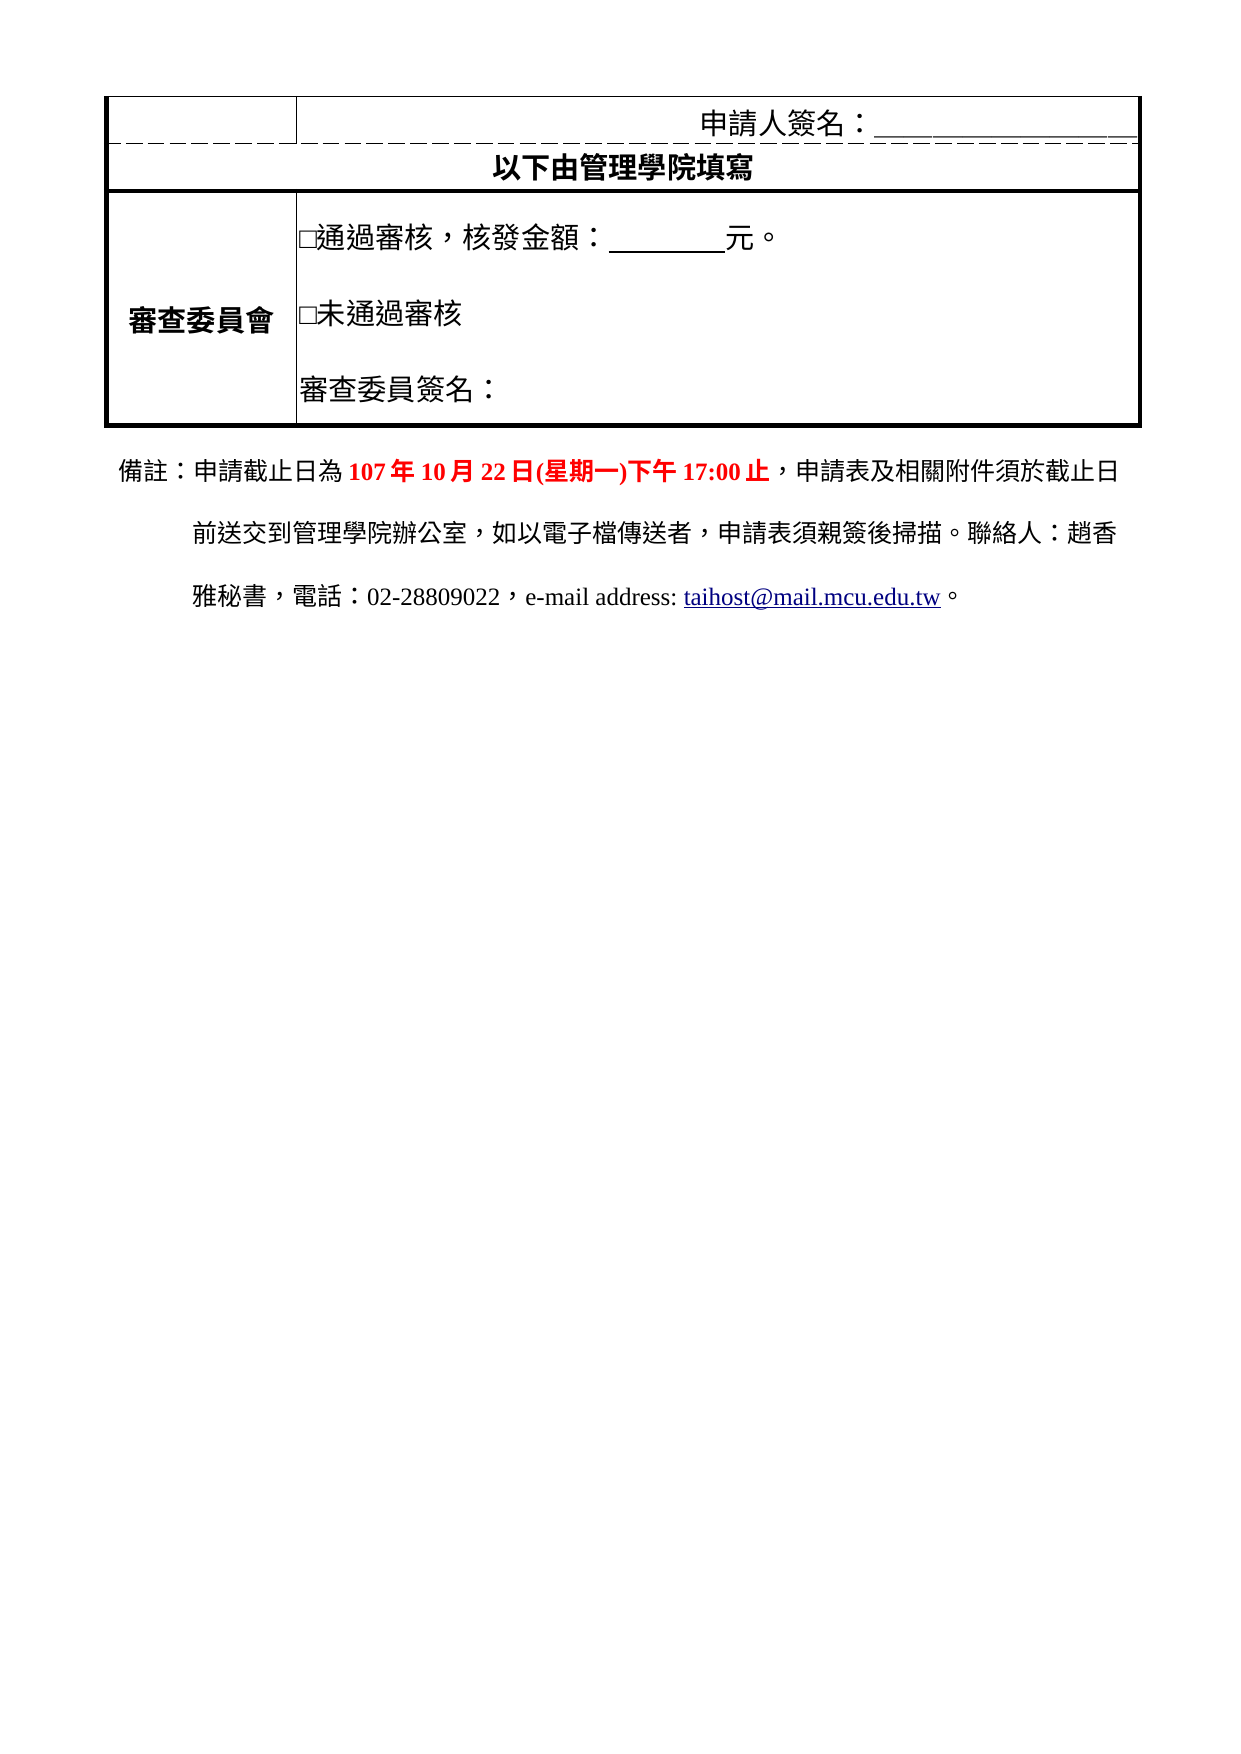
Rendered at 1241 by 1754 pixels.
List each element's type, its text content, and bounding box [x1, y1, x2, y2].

table_cell 審查委員會 [109, 193, 296, 423]
table_cell 申請人簽名：＿＿＿＿＿＿＿＿＿ [297, 97, 1138, 143]
table_cell [109, 97, 296, 143]
table_cell □通過審核，核發金額： 元。 □未通過審核 審查委員簽名： [297, 193, 1138, 423]
table_cell 以下由管理學院填寫 [109, 143, 1138, 189]
text 備註：申請截止日為107年10月22日(星期一)下午17:00止，申請表及相關附件須於截止日前送交到管理學院辦公室，如以電子檔傳送者，申請表須親簽後掃描。聯絡人：趙香雅秘書，電話：02-28809022，e-mail address: taihost@mail.mcu.edu.tw。 [118, 428, 1122, 615]
